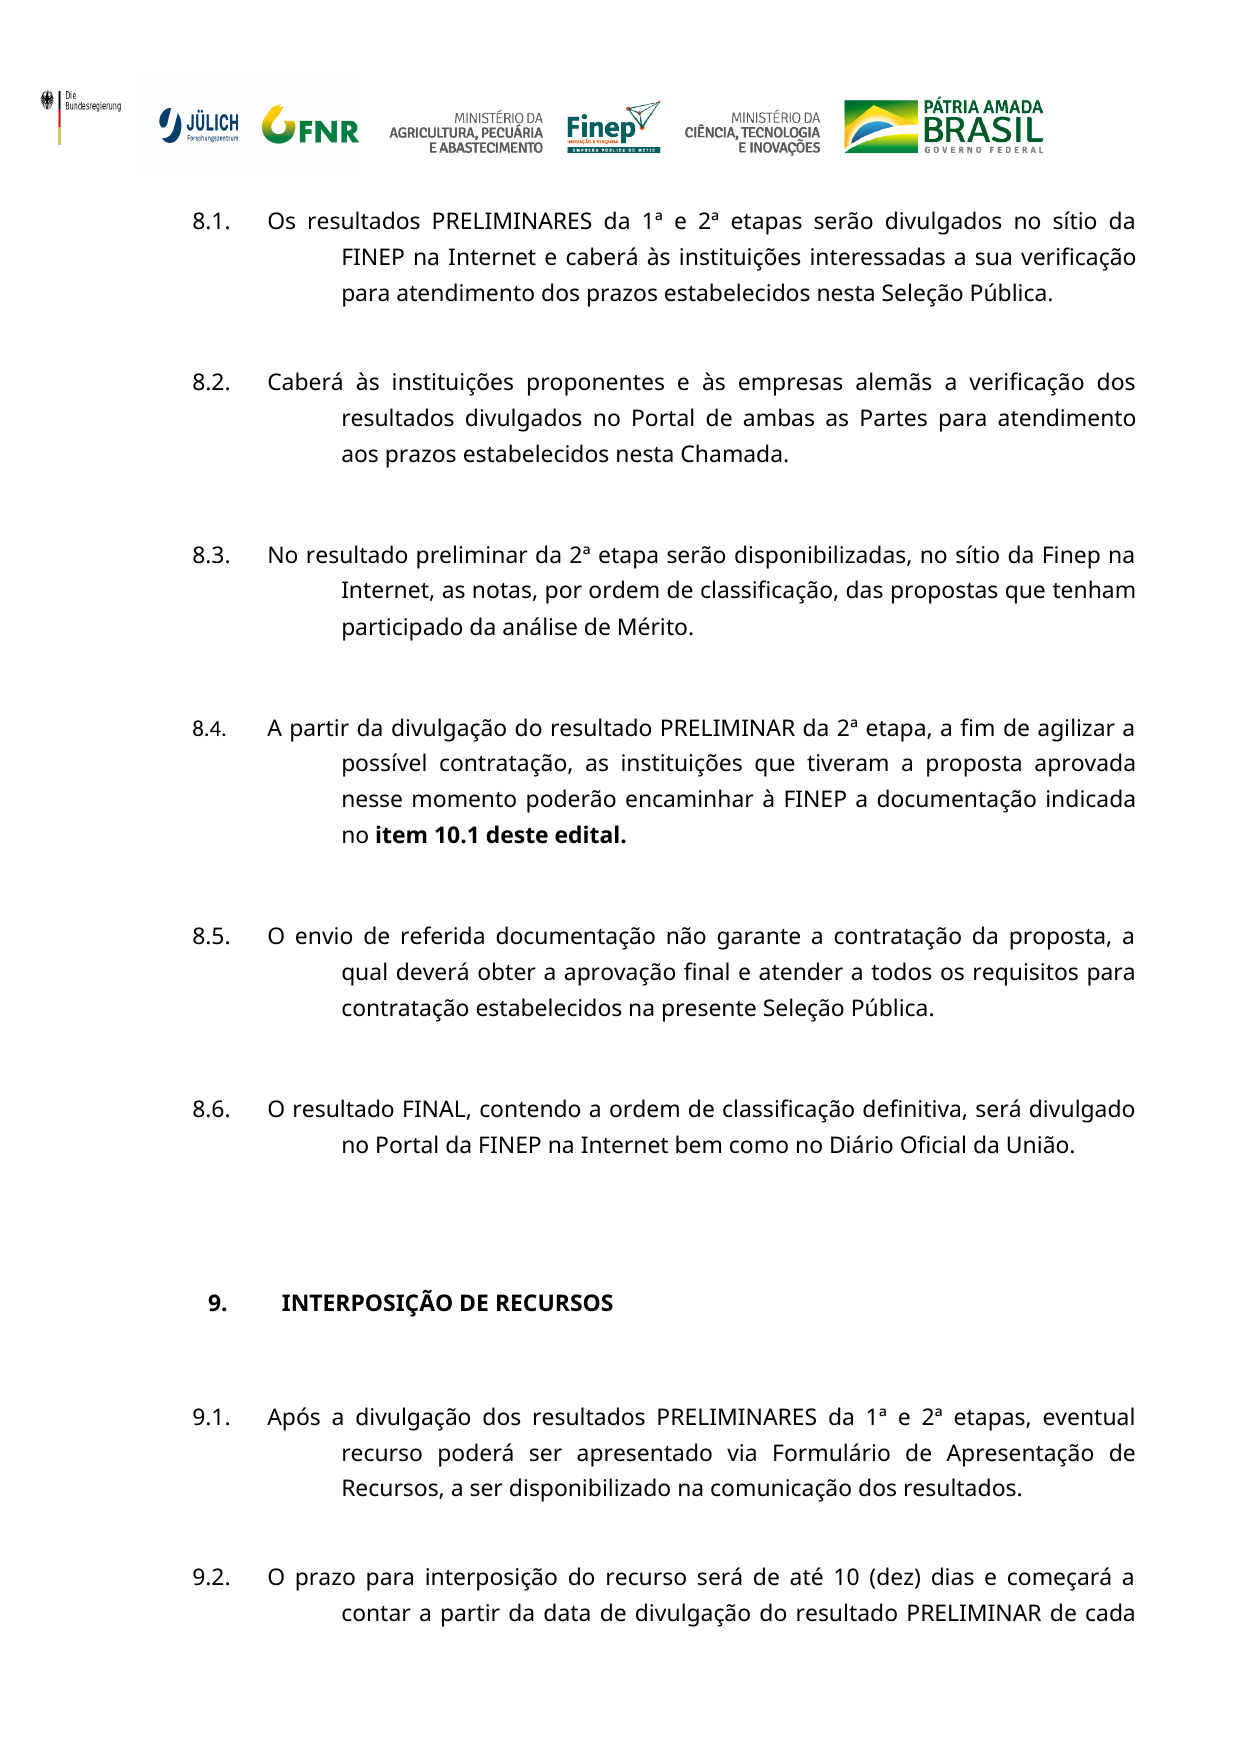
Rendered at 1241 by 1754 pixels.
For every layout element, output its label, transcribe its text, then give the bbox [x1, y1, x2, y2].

list Caberá às instituições proponentes e às empresas alemãs a verificação dos resultados divulgados no Portal de ambas as Partes para atendimento aos prazos estabelecidos nesta Chamada. [192, 366, 1137, 469]
list INTERPOSIÇÃO DE RECURSOS [208, 1287, 1137, 1318]
list O resultado FINAL, contendo a ordem de classificação definitiva, será divulgado no Portal da FINEP na Internet bem como no Diário Oficial da União. [192, 1093, 1137, 1160]
list O envio de referida documentação não garante a contratação da proposta, a qual deverá obter a aprovação final e atender a todos os requisitos para contratação estabelecidos na presente Seleção Pública. [192, 920, 1137, 1023]
list O prazo para interposição do recurso será de até 10 (dez) dias e começará a contar a partir da data de divulgação do resultado PRELIMINAR de cada [192, 1561, 1137, 1628]
list Os resultados PRELIMINARES da 1ª e 2ª etapas serão divulgados no sítio da FINEP na Internet e caberá às instituições interessadas a sua verificação para atendimento dos prazos estabelecidos nesta Seleção Pública. [192, 205, 1137, 308]
list No resultado preliminar da 2ª etapa serão disponibilizadas, no sítio da Finep na Internet, as notas, por ordem de classificação, das propostas que tenham participado da análise de Mérito. [192, 538, 1137, 642]
list Após a divulgação dos resultados PRELIMINARES da 1ª e 2ª etapas, eventual recurso poderá ser apresentado via Formulário de Apresentação de Recursos, a ser disponibilizado na comunicação dos resultados. [192, 1401, 1137, 1504]
list A partir da divulgação do resultado PRELIMINAR da 2ª etapa, a fim de agilizar a possível contratação, as instituições que tiveram a proposta aprovada nesse momento poderão encaminhar à FINEP a documentação indicada no item 10.1 deste edital. [192, 711, 1137, 851]
